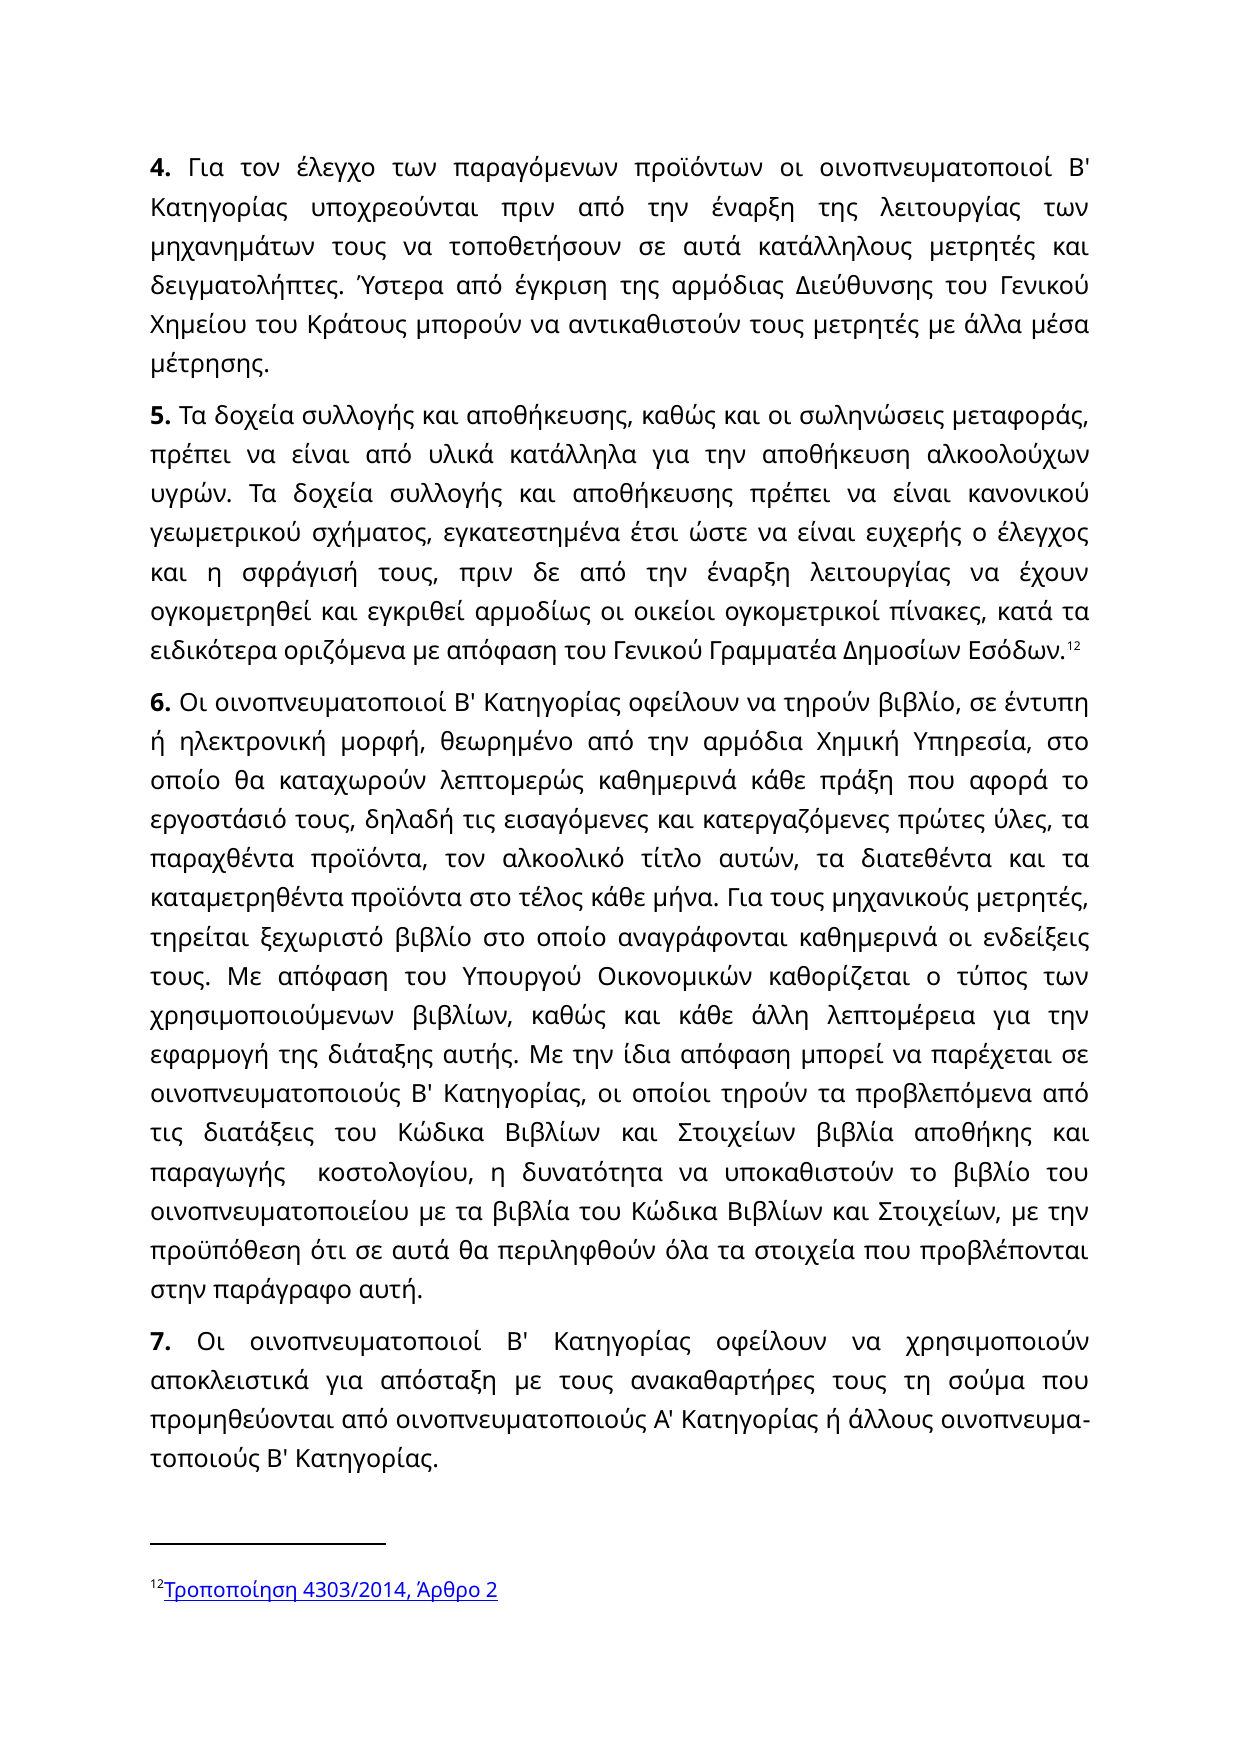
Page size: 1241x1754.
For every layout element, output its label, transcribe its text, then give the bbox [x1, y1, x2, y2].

text 5. Τα δοχεία συλλογής και αποθήκευσης, καθώς και οι σωληνώσεις μεταφοράς, πρέπει να είναι από υλικά κατάλληλα για την αποθήκευση αλκοολούχων υγρών. Τα δοχεία συλλογής και αποθήκευσης πρέπει να είναι κανονικού γεωμετρικού σχήματος, εγκατεστημένα έτσι ώστε να είναι ευχερής ο έλεγχος και η σφράγισή τους, πριν δε από την έναρξη λειτουργίας να έχουν ογκομετρηθεί και εγκριθεί αρμοδίως οι οικείοι ογκομετρικοί πίνακες, κατά τα ειδικότερα οριζόμενα με απόφαση του Γενικού Γραμματέα Δημοσίων Εσόδων. [150, 397, 1090, 667]
text 6. Οι οινοπνευματοποιοί Β' Κατηγορίας οφείλουν να τηρούν βιβλίο, σε έντυπη ή ηλεκτρονική μορφή, θεωρημένο από την αρμόδια Χημική Υπηρεσία, στο οποίο θα καταχωρούν λεπτομερώς καθημερινά κάθε πράξη που αφορά το εργοστάσιό τους, δηλαδή τις εισαγόμενες και κατεργαζόμενες πρώτες ύλες, τα παραχθέντα προϊόντα, τον αλκοολικό τίτλο αυτών, τα διατεθέντα και τα καταμετρηθέντα προϊόντα στο τέλος κάθε μήνα. Για τους μηχανικούς μετρητές, τηρείται ξεχωριστό βιβλίο στο οποίο αναγράφονται καθημερινά οι ενδείξεις τους. Με απόφαση του Υπουργού Οικονομικών καθορίζεται ο τύπος των χρησιμοποιούμενων βιβλίων, καθώς και κάθε άλλη λεπτομέρεια για την εφαρμογή της διάταξης αυτής. Με την ίδια απόφαση μπορεί να παρέχεται σε οινοπνευματοποιούς Β' Κατηγορίας, οι οποίοι τηρούν τα προβλεπόμενα από τις διατάξεις του Κώδικα Βιβλίων και Στοιχείων βιβλία αποθήκης και παραγωγής ­ κοστολογίου, η δυνατότητα να υποκαθιστούν το βιβλίο του οινοπνευματοποιείου με τα βιβλία του Κώδικα Βιβλίων και Στοιχείων, με την προϋπόθεση ότι σε αυτά θα περιληφθούν όλα τα στοιχεία που προβλέπονται στην παράγραφο αυτή. [150, 684, 1090, 1306]
text 7. Οι οινοπνευματοποιοί Β' Κατηγορίας οφείλουν να χρησιμοποιούν αποκλειστικά για απόσταξη με τους ανακαθαρτήρες τους τη σούμα που προμηθεύονται από οι­νοπνευματοποιούς Α' Κατηγορίας ή άλλους οινοπνευμα­τοποιούς Β' Κατηγορίας. [150, 1323, 1090, 1475]
text Τροποποίηση 4303/2014, Άρθρο 2 [150, 1576, 1090, 1604]
text 4. Για τον έλεγχο των παραγόμενων προϊόντων οι οινο­πνευματοποιοί Β' Κατηγορίας υποχρεούνται πριν από την έναρξη της λειτουργίας των μηχανημάτων τους να τοποθετήσουν σε αυτά κατάλληλους μετρητές και δειγματολήπτες. Ύστερα από έγκριση της αρμόδιας Διεύθυνσης του Γενικού Χημείου του Κράτους μπορούν να αντικαθιστούν τους μετρητές με άλλα μέσα μέτρησης. [150, 150, 1090, 380]
